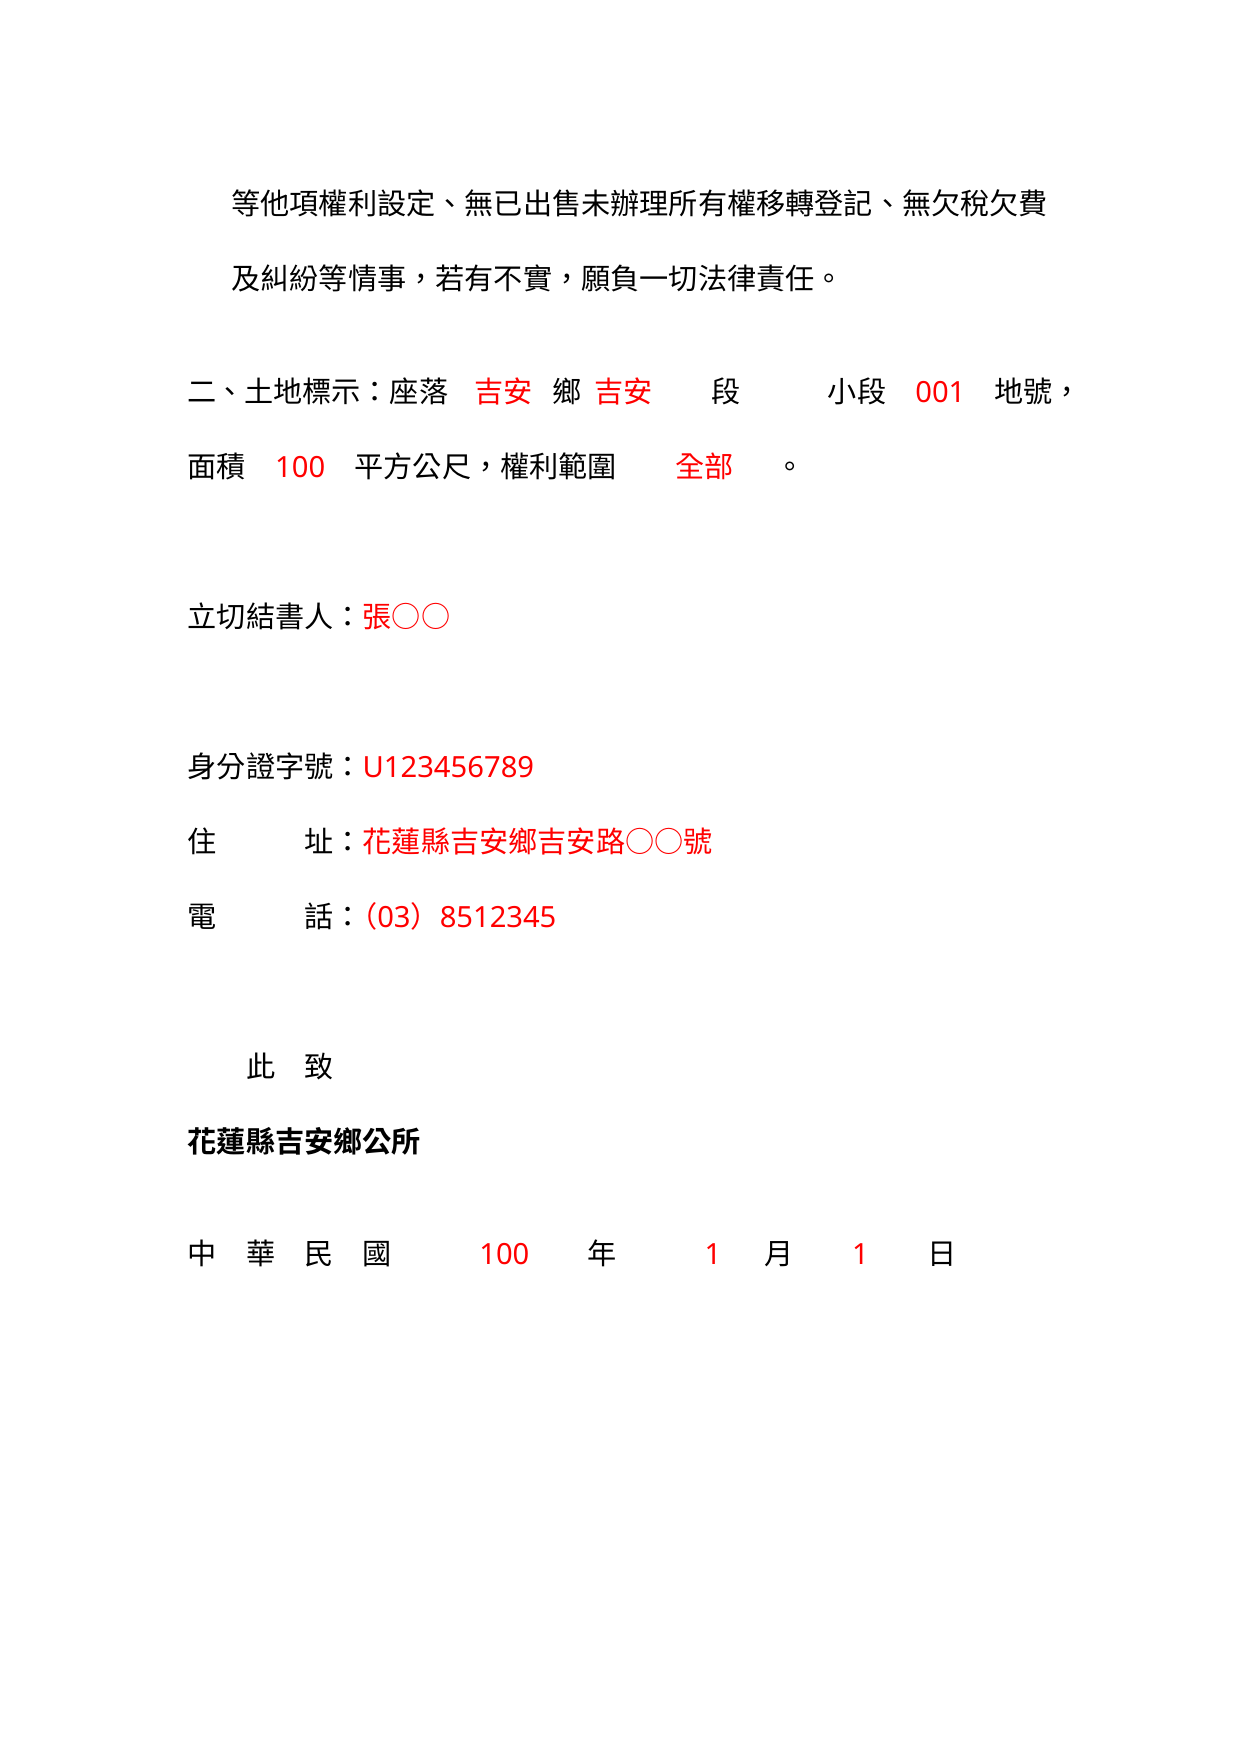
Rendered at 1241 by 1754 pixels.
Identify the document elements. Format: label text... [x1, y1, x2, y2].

text 此 致 [187, 1027, 1053, 1102]
text 身分證字號：U123456789 [187, 727, 1053, 802]
text 等他項權利設定、無已出售未辦理所有權移轉登記、無欠稅欠費及糾紛等情事，若有不實，願負一切法律責任。 [187, 164, 1053, 314]
text 住 址：花蓮縣吉安鄉吉安路○○號 [187, 802, 1053, 877]
text 二、土地標示：座落 吉安 鄉 吉安 段 小段 001 地號，面積 100 平方公尺，權利範圍 全部 。 [187, 352, 1053, 502]
text 花蓮縣吉安鄉公所 [187, 1102, 1053, 1177]
text 立切結書人：張○○ [187, 577, 1053, 652]
text 中 華 民 國 100 年 1 月 1 日 [187, 1214, 1053, 1289]
text 電 話：（03）8512345 [187, 877, 1053, 952]
